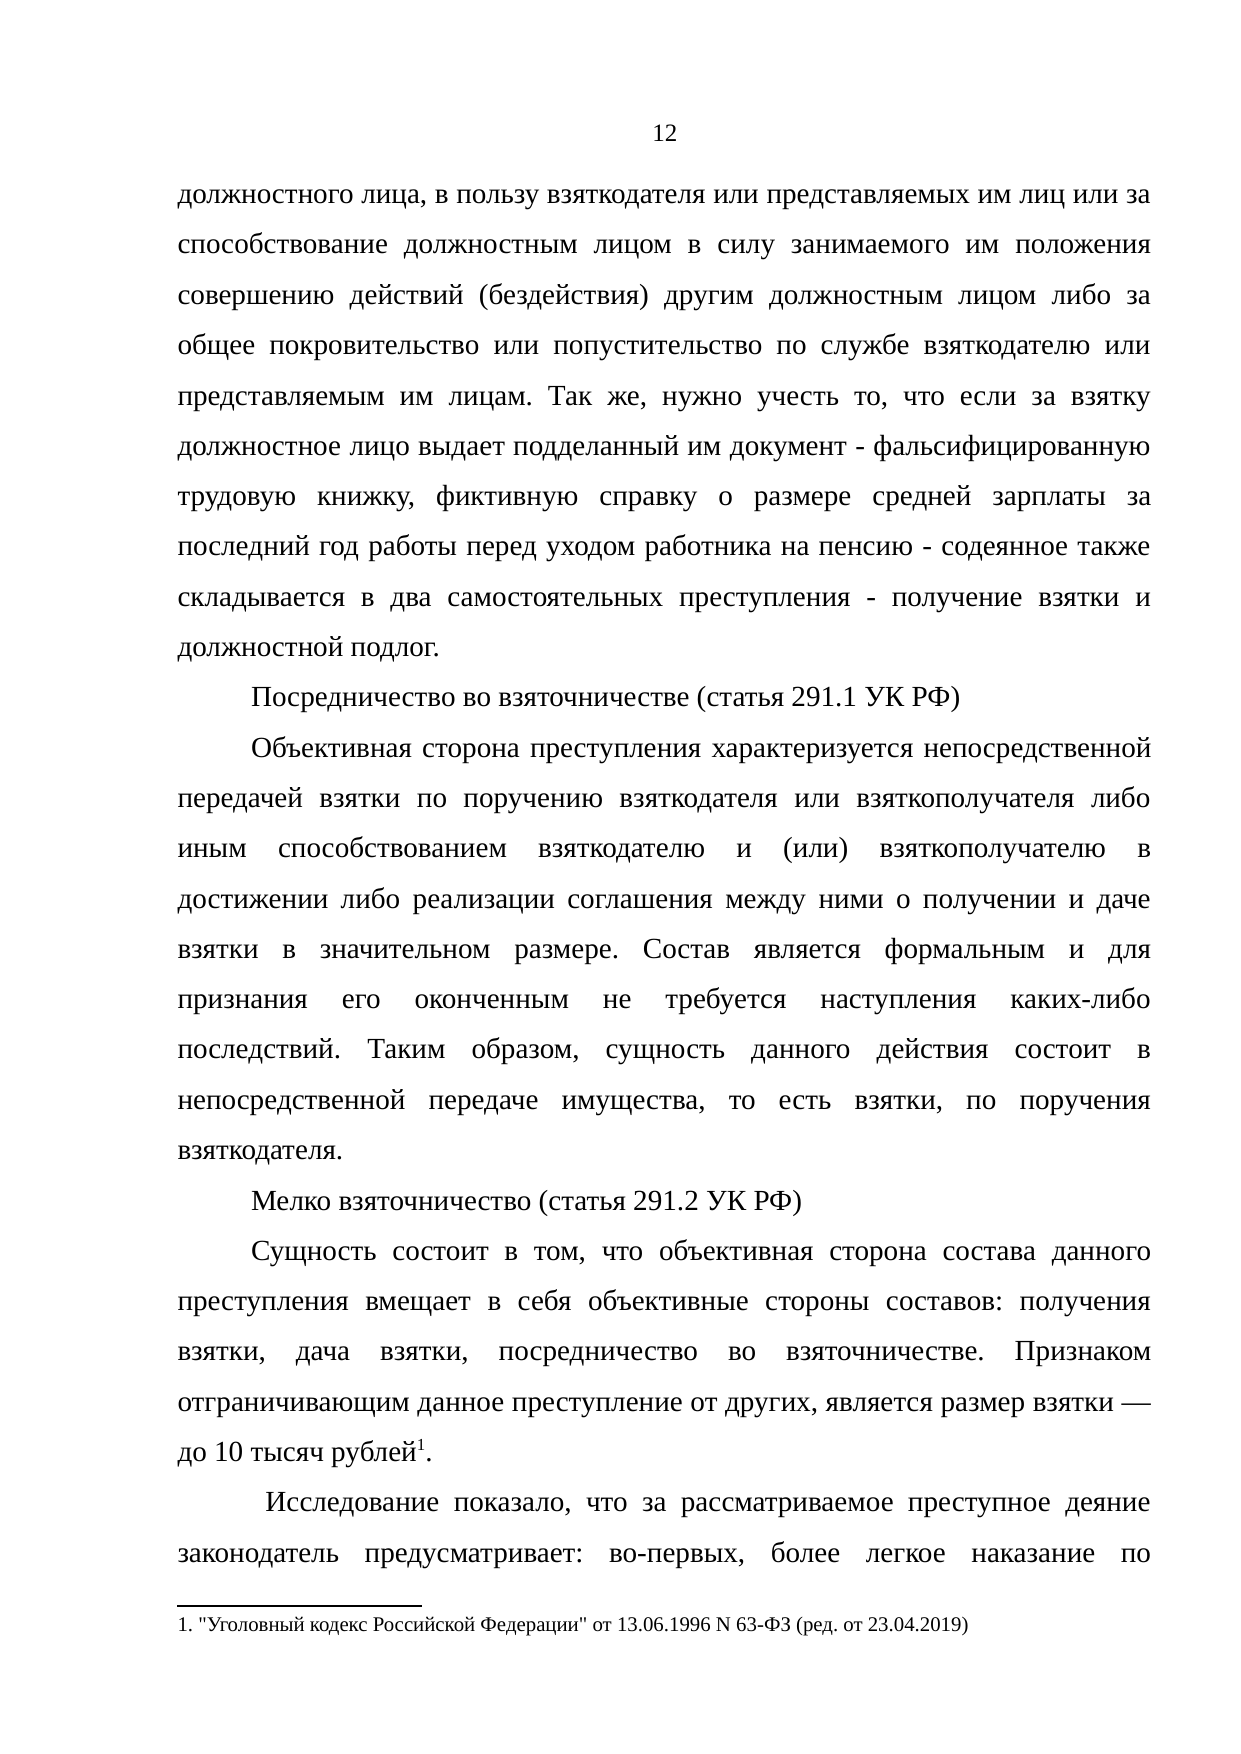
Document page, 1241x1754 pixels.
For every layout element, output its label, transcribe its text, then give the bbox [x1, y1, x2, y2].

text Мелко взяточничество (статья 291.2 УК РФ) [177, 1183, 1152, 1216]
text Исследование показало, что за рассматриваемое преступное деяние законодатель предусматривает: во-первых, более легкое наказание по [177, 1484, 1152, 1568]
text . "Уголовный кодекс Российской Федерации" от 13.06.1996 N 63-ФЗ (ред. от 23.04.2019) [177, 1612, 1152, 1636]
text Посредничество во взяточничестве (статья 291.1 УК РФ) [177, 679, 1152, 713]
text должностного лица, в пользу взяткодателя или представляемых им лиц или за способствование должностным лицом в силу занимаемого им положения совершению действий (бездействия) другим должностным лицом либо за общее покровительство или попустительство по службе взяткодателю или представляемым им лицам. Так же, нужно учесть то, что если за взятку должностное лицо выдает подделанный им документ - фальсифицированную трудовую книжку, фиктивную справку о размере средней зарплаты за последний год работы перед уходом работника на пенсию - содеянное также складывается в два самостоятельных преступления - получение взятки и должностной подлог. [177, 176, 1152, 663]
text Объективная сторона преступления характеризуется непосредственной передачей взятки по поручению взяткодателя или взяткополучателя либо иным способствованием взяткодателю и (или) взяткополучателю в достижении либо реализации соглашения между ними о получении и даче взятки в значительном размере. Состав является формальным и для признания его оконченным не требуется наступления каких-либо последствий. Таким образом, сущность данного действия состоит в непосредственной передаче имущества, то есть взятки, по поручения взяткодателя. [177, 730, 1152, 1166]
text Сущность состоит в том, что объективная сторона состава данного преступления вмещает в себя объективные стороны составов: получения взятки, дача взятки, посредничество во взяточничестве. Признаком отграничивающим данное преступление от других, является размер взятки — до 10 тысяч рублей. [177, 1233, 1152, 1468]
